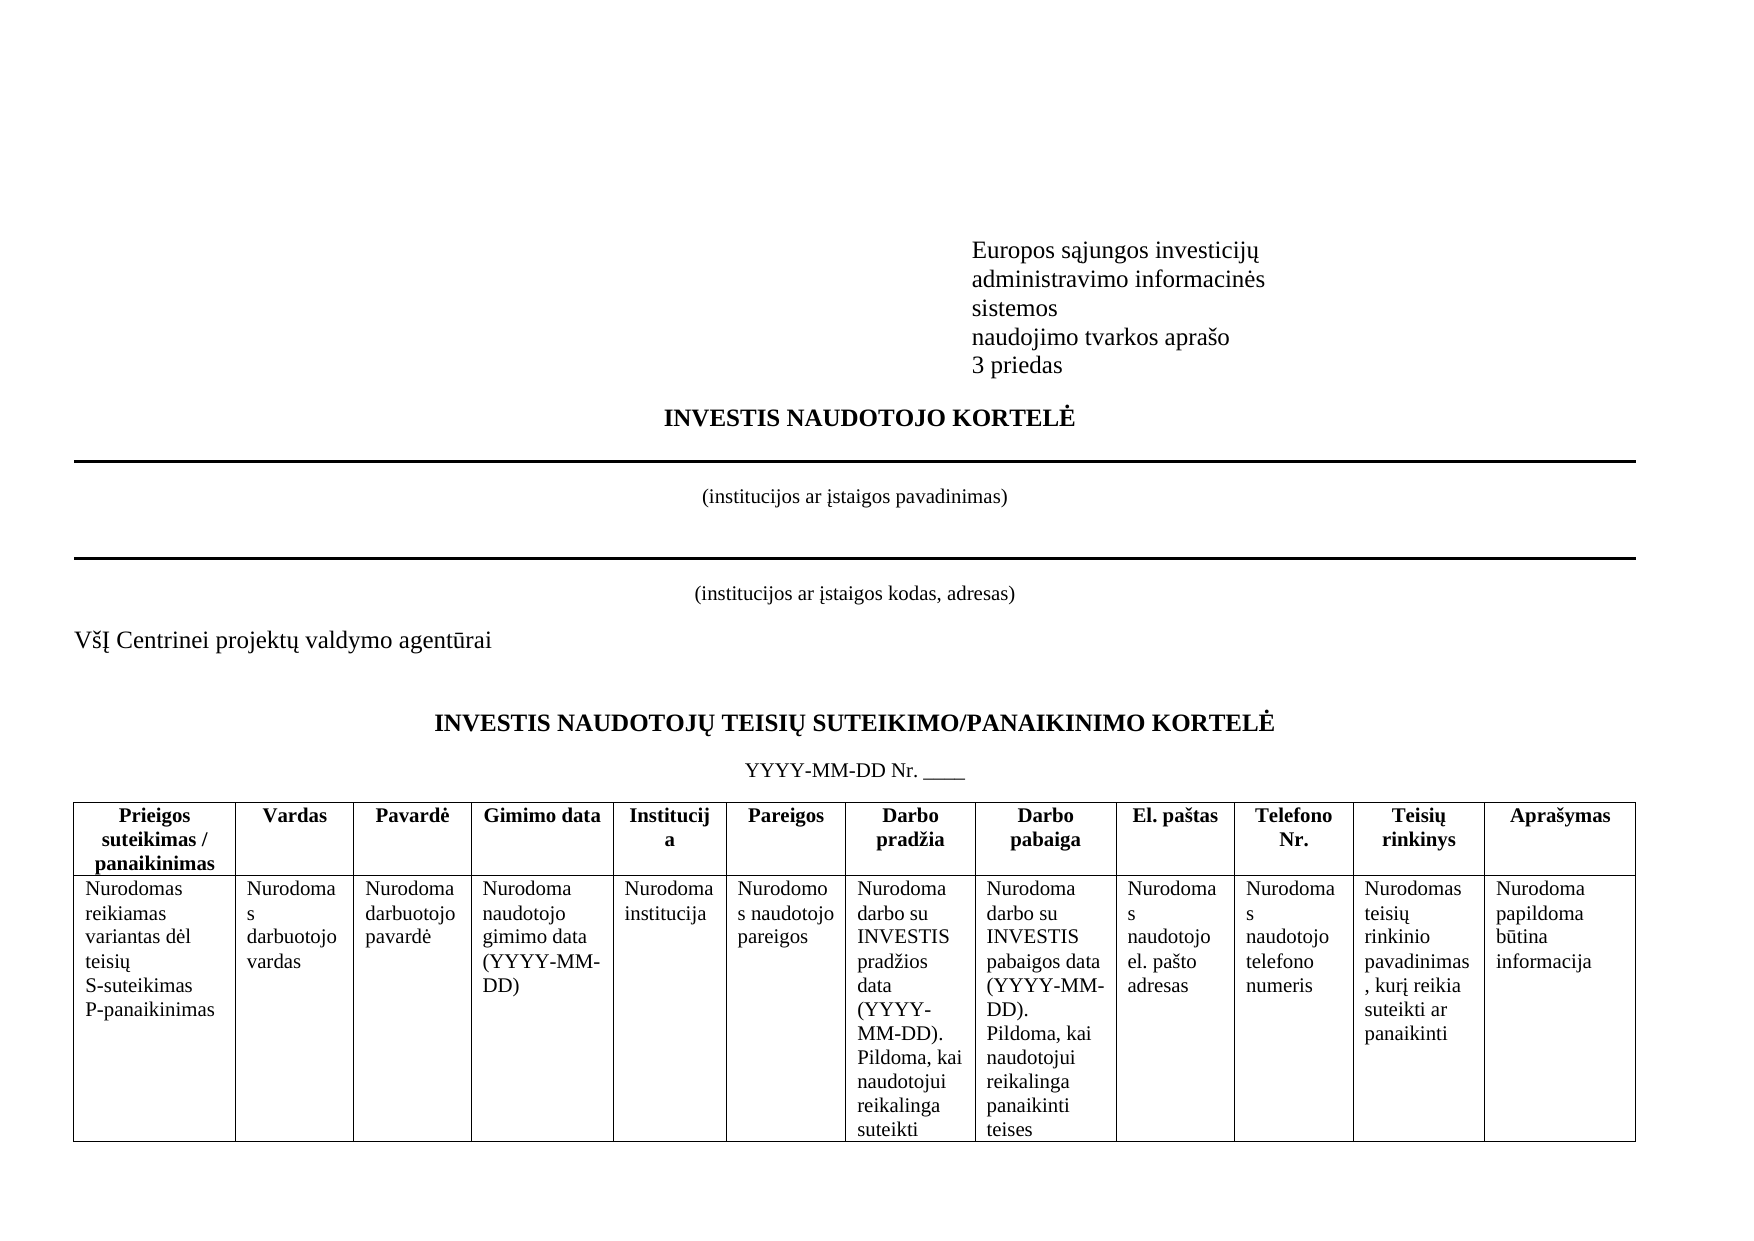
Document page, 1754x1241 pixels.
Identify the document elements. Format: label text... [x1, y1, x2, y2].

text sistemos [74, 293, 1636, 322]
table_header Prieigos suteikimas / panaikinimas [74, 803, 235, 875]
table_header Pareigos [727, 803, 845, 875]
table_cell Nurodomas naudotojo el. pašto adresas [1117, 876, 1234, 1141]
table_header Telefono Nr. [1235, 803, 1353, 875]
text VšĮ Centrinei projektų valdymo agentūrai [74, 625, 1636, 654]
table_cell Nurodomas reikiamas variantas dėl teisių S-suteikimas P-panaikinimas [74, 876, 235, 1141]
table_cell Nurodomas naudotojo telefono numeris [1235, 876, 1353, 1141]
text naudojimo tvarkos aprašo [74, 322, 1636, 350]
table_cell Nurodoma papildoma būtina informacija [1485, 876, 1635, 1141]
text INVESTIS NAUDOTOJŲ TEISIŲ SUTEIKIMO/PANAIKINIMO KORTELĖ [74, 708, 1636, 737]
table_header Institucija [614, 803, 726, 875]
table_header Aprašymas [1485, 803, 1635, 875]
table_cell Nurodoma darbuotojo pavardė [354, 876, 471, 1141]
table_cell Nurodoma institucija [614, 876, 726, 1141]
table_header Pavardė [354, 803, 471, 875]
text INVESTIS NAUDOTOJO KORTELĖ [103, 403, 1636, 432]
table_header Darbo pradžia [846, 803, 975, 875]
table_cell Nurodoma darbo su INVESTIS pabaigos data (YYYY-MM-DD). Pildoma, kai naudotojui reikalinga panaikinti teises [976, 876, 1116, 1141]
table_cell Nurodomos naudotojo pareigos [727, 876, 845, 1141]
table_header Vardas [236, 803, 353, 875]
text (institucijos ar įstaigos kodas, adresas) [74, 581, 1636, 605]
text 3 priedas [74, 350, 1636, 379]
table_cell Nurodomas teisių rinkinio pavadinimas, kurį reikia suteikti ar panaikinti [1354, 876, 1484, 1141]
text Europos sąjungos investicijų [74, 235, 1636, 264]
table_cell Nurodoma darbo su INVESTIS pradžios data (YYYY-MM-DD). Pildoma, kai naudotojui reikalinga suteikti [846, 876, 975, 1141]
table_header Gimimo data [472, 803, 613, 875]
table_cell Nurodoma naudotojo gimimo data (YYYY-MM-DD) [472, 876, 613, 1141]
table_header Darbo pabaiga [976, 803, 1116, 875]
table_header El. paštas [1117, 803, 1234, 875]
text administravimo informacinės [74, 264, 1636, 293]
text (institucijos ar įstaigos pavadinimas) [74, 484, 1636, 508]
table_header Teisių rinkinys [1354, 803, 1484, 875]
text YYYY-MM-DD Nr. ____ [74, 758, 1636, 782]
table_cell Nurodomas darbuotojo vardas [236, 876, 353, 1141]
